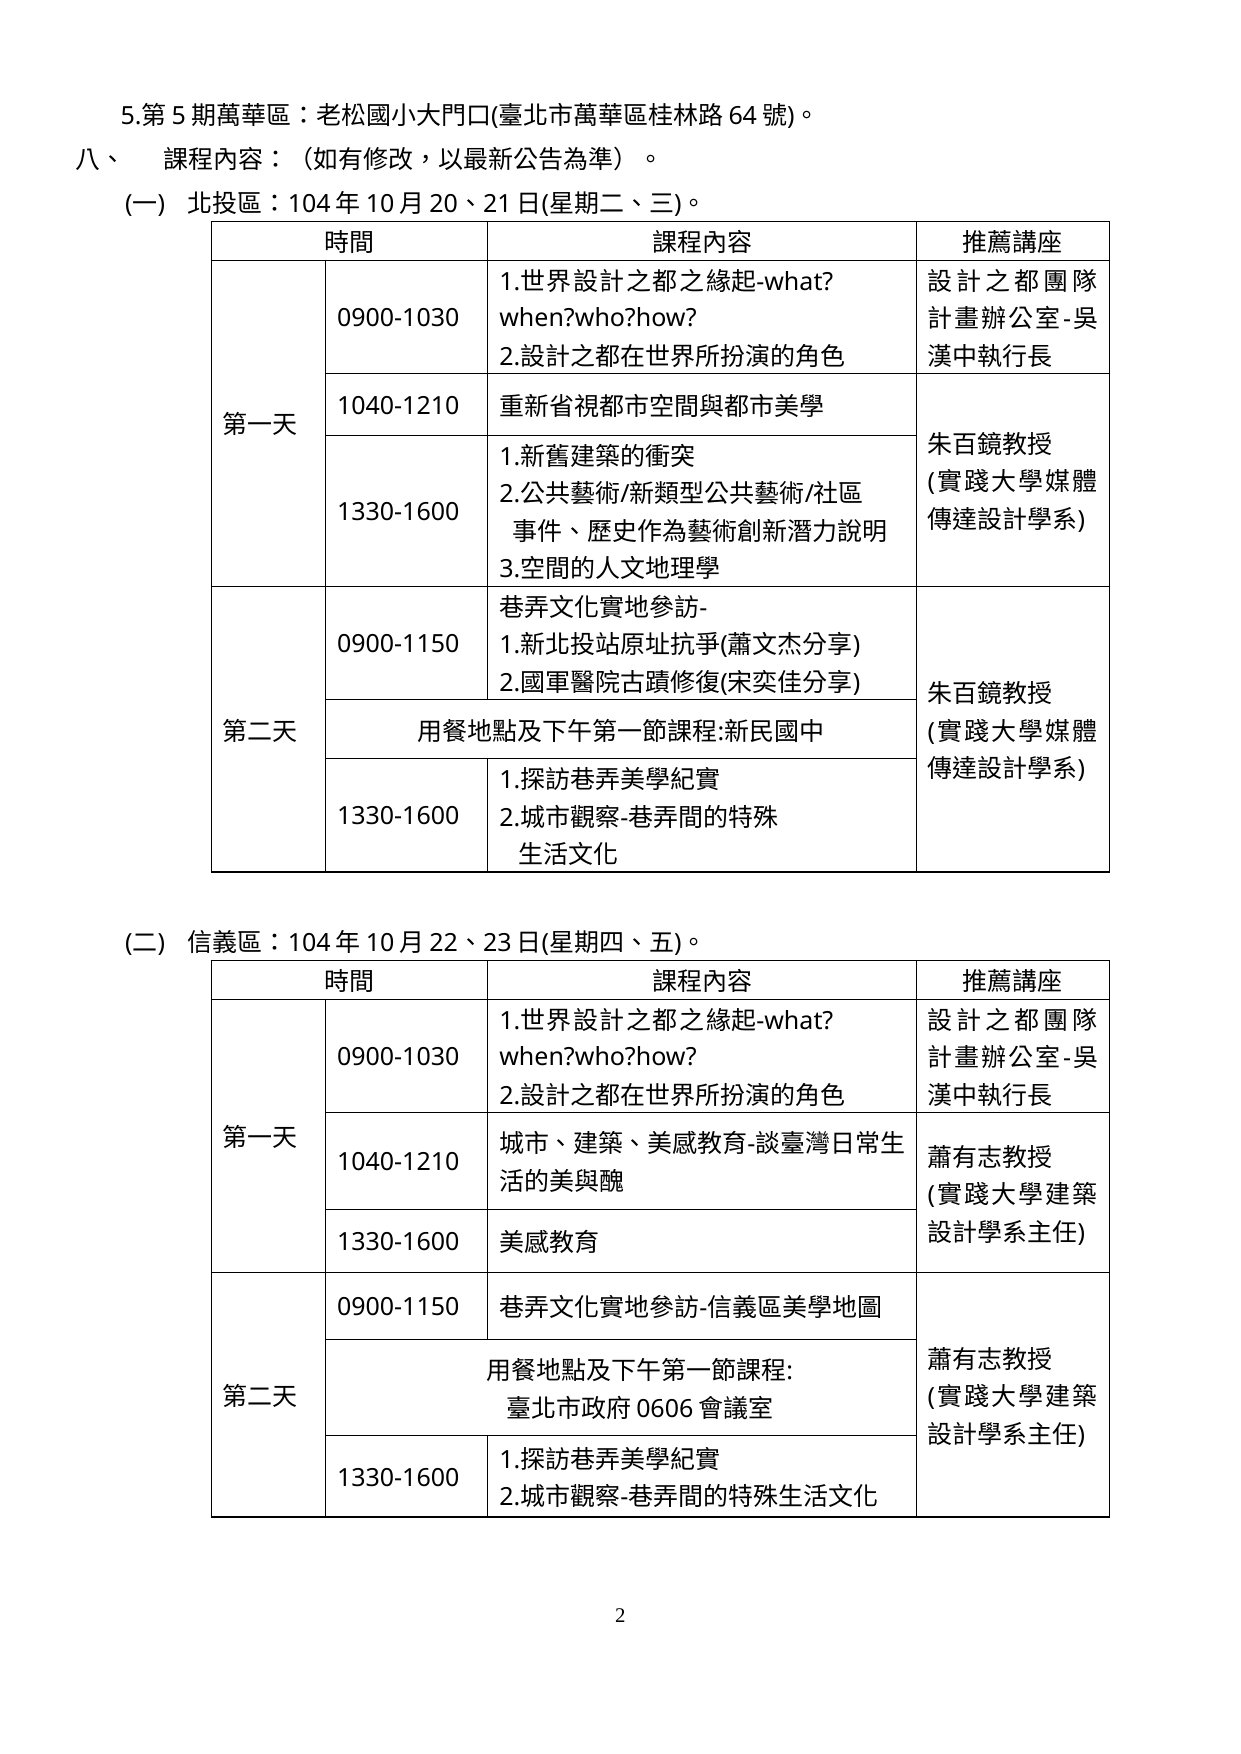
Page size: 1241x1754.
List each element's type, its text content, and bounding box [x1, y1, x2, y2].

table_cell 0900-1150 [326, 1273, 487, 1339]
table_cell 用餐地點及下午第一節課程:新民國中 [326, 700, 916, 758]
table_cell 重新省視都市空間與都市美學 [488, 374, 916, 435]
table_header 推薦講座 [917, 222, 1109, 259]
table_header 時間 [212, 961, 487, 998]
table_header 課程內容 [488, 222, 916, 259]
table_header 推薦講座 [917, 961, 1109, 998]
table_cell 巷弄文化實地參訪-信義區美學地圖 [488, 1273, 916, 1339]
table_cell 1.世界設計之都之緣起-what?when?who?how? 2.設計之都在世界所扮演的角色 [488, 261, 916, 373]
list 北投區：104年10月20、21日(星期二、三)。 [125, 177, 1165, 221]
table_cell 第二天 [212, 587, 325, 871]
table_cell 1330-1600 [326, 1436, 487, 1516]
table_cell 1330-1600 [326, 436, 487, 586]
table_cell 第二天 [212, 1273, 325, 1516]
table_cell 設計之都團隊計畫辦公室-吳漢中執行長 [917, 1000, 1109, 1112]
table_cell 設計之都團隊計畫辦公室-吳漢中執行長 [917, 261, 1109, 373]
table_cell 1.新舊建築的衝突 2.公共藝術/新類型公共藝術/社區 事件、歷史作為藝術創新潛力說明 3.空間的人文地理學 [488, 436, 916, 586]
table_cell 1.探訪巷弄美學紀實 2.城市觀察-巷弄間的特殊生活文化 [488, 1436, 916, 1516]
table_cell 1.世界設計之都之緣起-what?when?who?how? 2.設計之都在世界所扮演的角色 [488, 1000, 916, 1112]
table_cell 1.探訪巷弄美學紀實 2.城市觀察-巷弄間的特殊 生活文化 [488, 759, 916, 871]
table_header 時間 [212, 222, 487, 259]
table_header 課程內容 [488, 961, 916, 998]
table_cell 美感教育 [488, 1210, 916, 1272]
table_cell 用餐地點及下午第一節課程: 臺北市政府0606會議室 [326, 1340, 916, 1435]
table_cell 城市、建築、美感教育-談臺灣日常生活的美與醜 [488, 1113, 916, 1208]
table_cell 朱百鏡教授 (實踐大學媒體傳達設計學系) [917, 374, 1109, 586]
table_cell 蕭有志教授 (實踐大學建築設計學系主任) [917, 1273, 1109, 1516]
table_cell 1330-1600 [326, 1210, 487, 1272]
table_cell 1040-1210 [326, 1113, 487, 1208]
list 信義區：104年10月22、23日(星期四、五)。 [125, 916, 1165, 960]
table_cell 1040-1210 [326, 374, 487, 435]
table_cell 第一天 [212, 1000, 325, 1272]
table_cell 0900-1030 [326, 261, 487, 373]
table_cell 第一天 [212, 261, 325, 586]
table_cell 蕭有志教授 (實踐大學建築設計學系主任) [917, 1113, 1109, 1272]
table_cell 0900-1030 [326, 1000, 487, 1112]
table_cell 朱百鏡教授 (實踐大學媒體傳達設計學系) [917, 587, 1109, 871]
table_cell 0900-1150 [326, 587, 487, 699]
text 5.第5期萬華區：老松國小大門口(臺北市萬華區桂林路64號)。 [75, 90, 1185, 133]
table_cell 1330-1600 [326, 759, 487, 871]
list 課程內容：（如有修改，以最新公告為準）。 [75, 133, 1165, 177]
table_cell 巷弄文化實地參訪- 1.新北投站原址抗爭(蕭文杰分享) 2.國軍醫院古蹟修復(宋奕佳分享) [488, 587, 916, 699]
